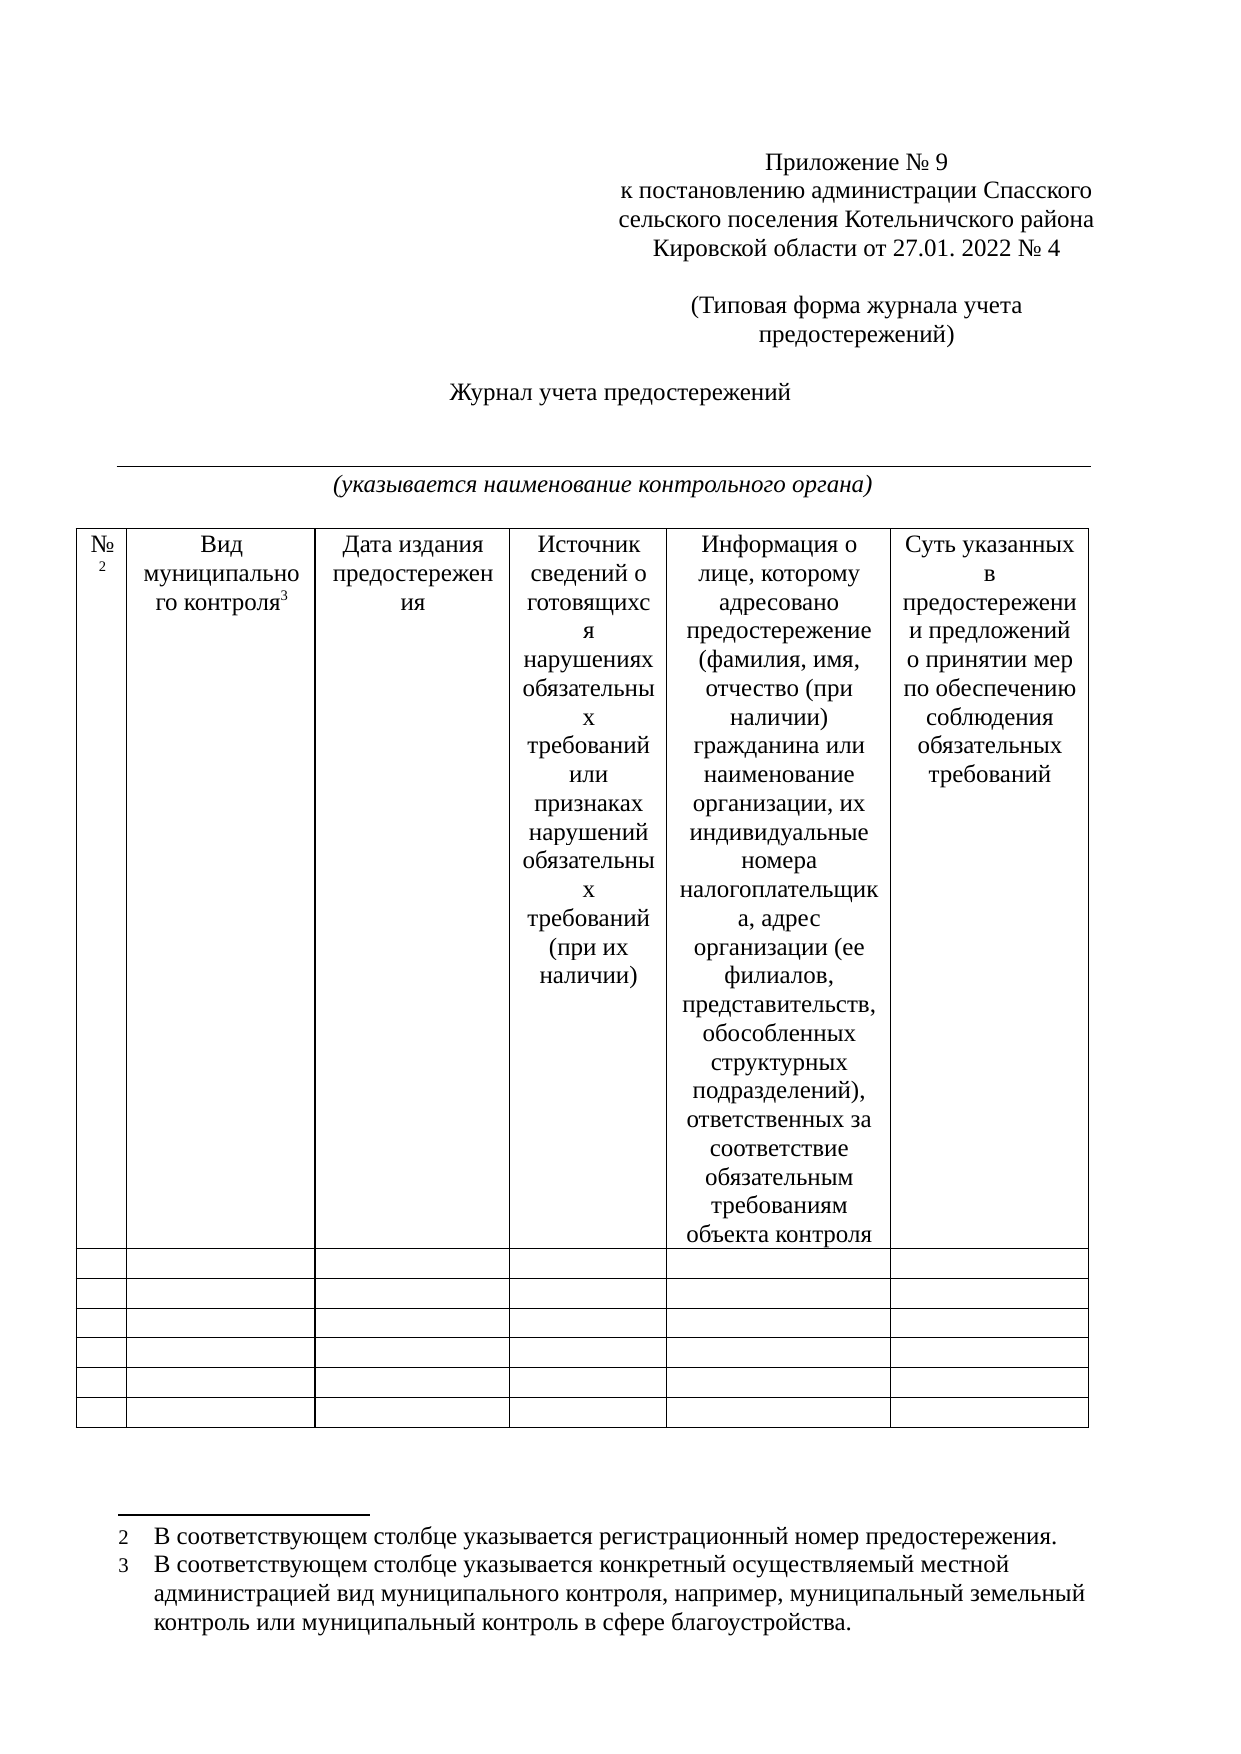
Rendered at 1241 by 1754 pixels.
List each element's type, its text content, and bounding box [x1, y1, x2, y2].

table_cell [510, 1338, 666, 1367]
table_cell [510, 1249, 666, 1278]
table_cell [891, 1249, 1088, 1278]
table_cell [77, 1309, 126, 1337]
table_cell [667, 1338, 890, 1367]
table_cell [127, 1279, 314, 1307]
table_cell [316, 1249, 509, 1278]
table_cell [667, 1279, 890, 1307]
table_cell [667, 1368, 890, 1397]
table_cell [891, 1398, 1088, 1427]
table_cell [891, 1309, 1088, 1337]
table_header Информация о лице, которому адресовано предостережение (фамилия, имя, отчество (при наличии) гражданина или наименование организации, их индивидуальные номера налогоплательщика, адрес организации (ее филиалов, представительств, обособленных структурных подразделений), ответственных за соответствие обязательным требованиям объекта контроля [667, 529, 890, 1248]
table_cell [316, 1309, 509, 1337]
table_cell [891, 1279, 1088, 1307]
table_cell [127, 1398, 314, 1427]
table_header Источник сведений о готовящихся нарушениях обязательных требований или признаках нарушений обязательных требований (при их наличии) [510, 529, 666, 1248]
subtitle Приложение № 9 [591, 147, 1122, 176]
table_cell [316, 1338, 509, 1367]
table_cell [510, 1398, 666, 1427]
table_cell [891, 1338, 1088, 1367]
table_header Вид муниципального контроля [127, 529, 314, 1248]
table_header Суть указанных в предостережении предложений о принятии мер по обеспечению соблюдения обязательных требований [891, 529, 1088, 1248]
table_cell [667, 1309, 890, 1337]
table_cell [316, 1398, 509, 1427]
table_cell [127, 1338, 314, 1367]
table_cell [891, 1368, 1088, 1397]
subtitle (Типовая форма журнала учета предостережений) [591, 291, 1122, 348]
table_cell [510, 1368, 666, 1397]
table_cell [127, 1309, 314, 1337]
table_cell [127, 1368, 314, 1397]
table_cell [667, 1249, 890, 1278]
table_cell [77, 1279, 126, 1307]
table_cell [316, 1368, 509, 1397]
table_cell [77, 1368, 126, 1397]
table_cell [77, 1338, 126, 1367]
table_cell [77, 1398, 126, 1427]
table_cell [510, 1279, 666, 1307]
table_header № [77, 529, 126, 1248]
table_header [117, 434, 1091, 466]
table_cell [316, 1279, 509, 1307]
table_cell (указывается наименование контрольного органа) [117, 467, 1091, 499]
table_cell [667, 1398, 890, 1427]
subtitle Журнал учета предостережений [118, 377, 1122, 406]
table_cell [510, 1309, 666, 1337]
table_cell [77, 1249, 126, 1278]
table_cell [127, 1249, 314, 1278]
text к постановлению администрации Спасского сельского поселения Котельничского района Кировской области от 27.01. 2022 № 4 [591, 176, 1122, 262]
table_header Дата издания предостережения [316, 529, 509, 1248]
